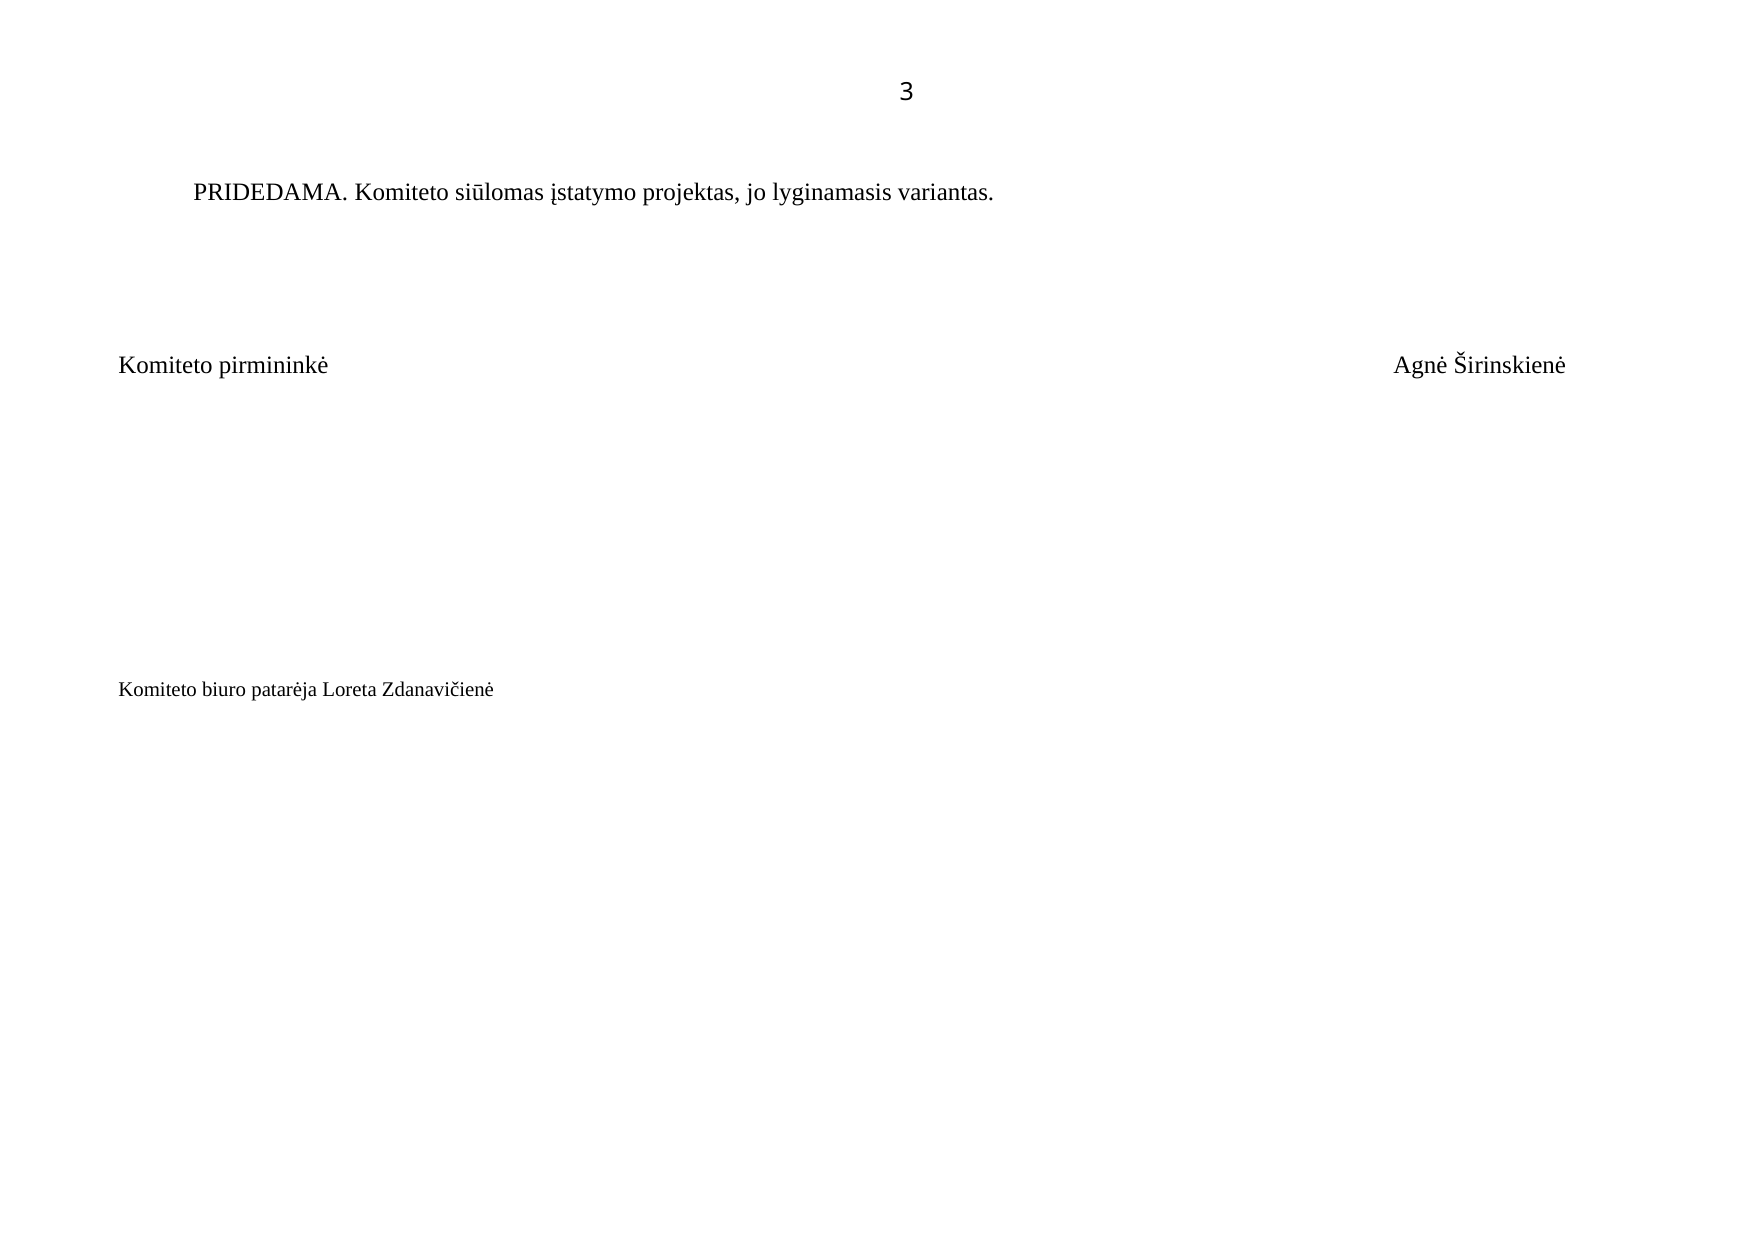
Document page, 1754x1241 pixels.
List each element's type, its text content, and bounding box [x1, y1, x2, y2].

text PRIDEDAMA. Komiteto siūlomas įstatymo projektas, jo lyginamasis variantas. [118, 177, 1695, 206]
text Komiteto biuro patarėja Loreta Zdanavičienė [118, 677, 1695, 701]
text Komiteto pirmininkė (Parašas) Agnė Širinskienė [118, 350, 1695, 378]
